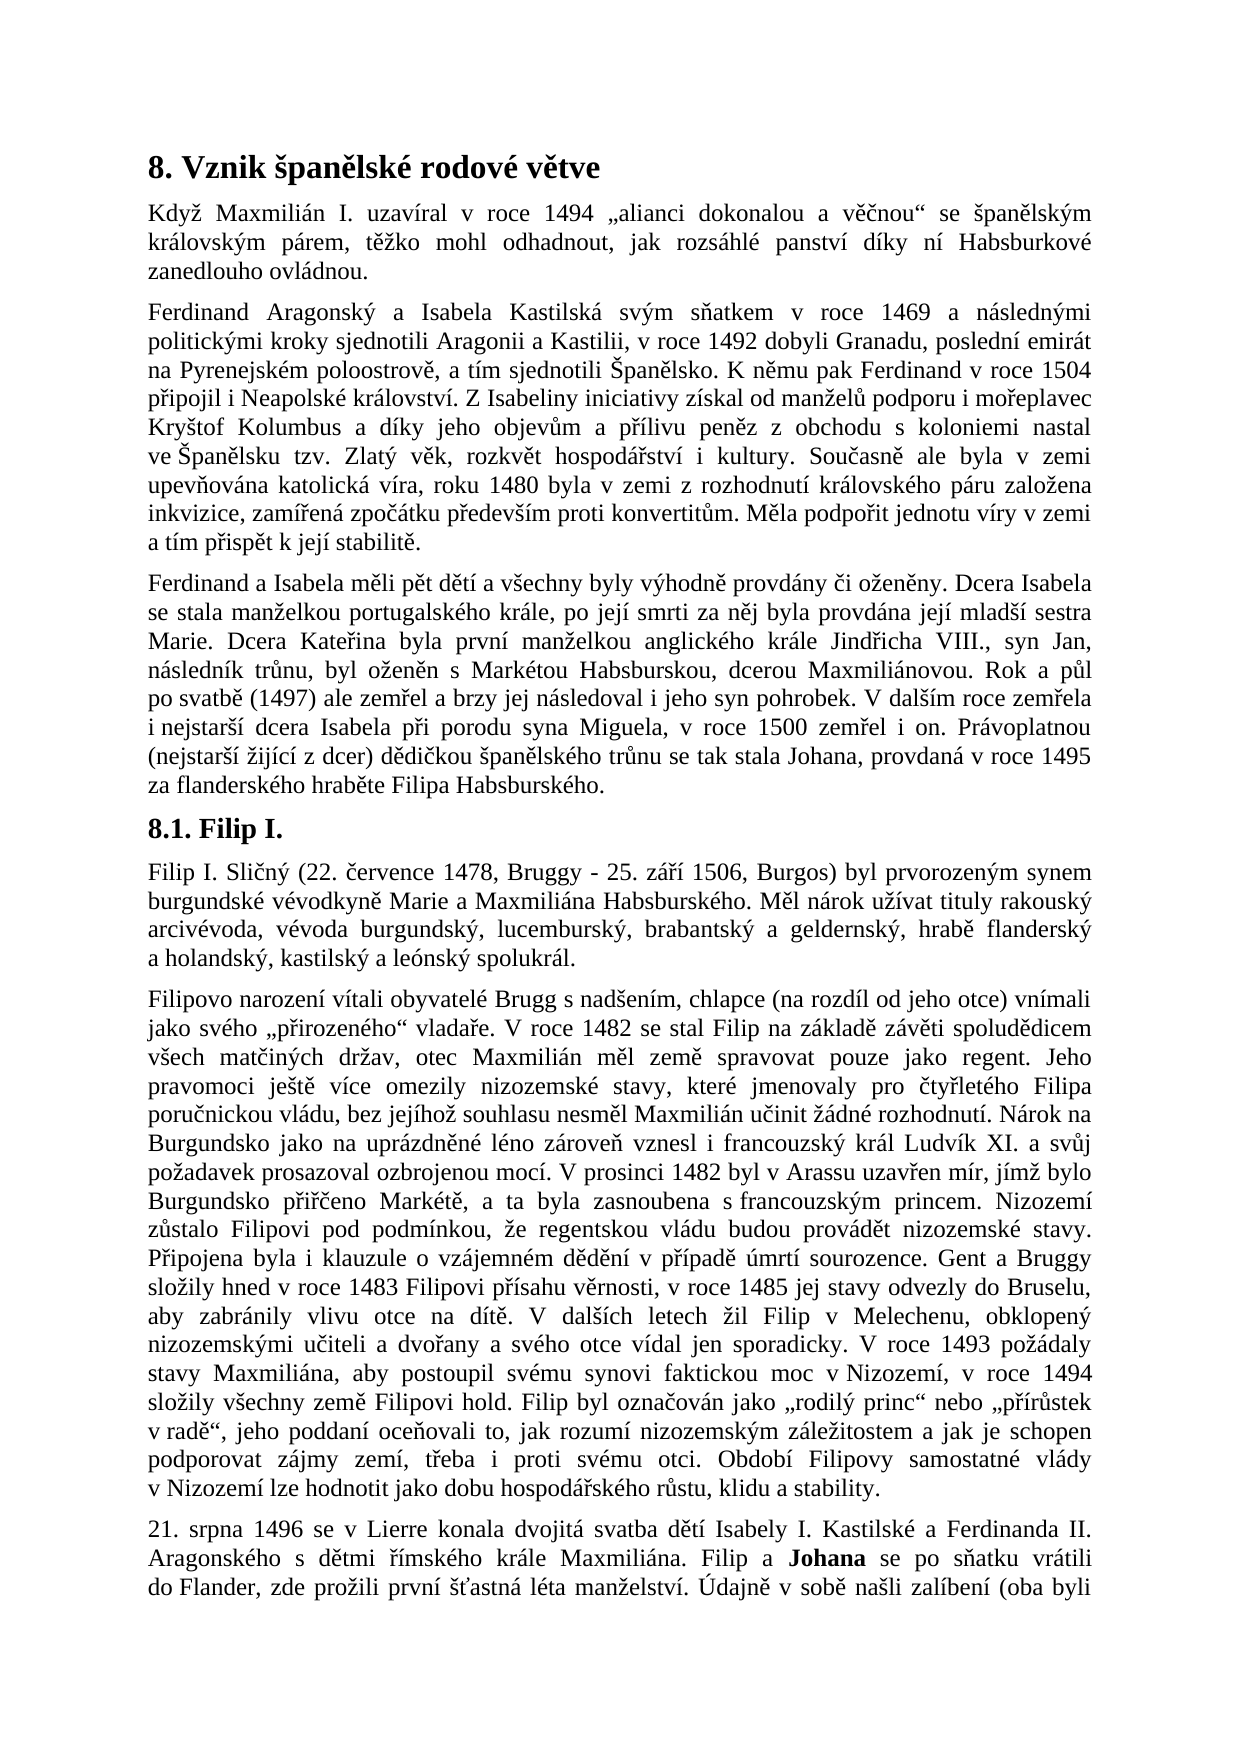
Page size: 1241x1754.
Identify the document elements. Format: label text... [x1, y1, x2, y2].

text Když Maxmilián I. uzavíral v roce 1494 „alianci dokonalou a věčnou“ se španělským královským párem, těžko mohl odhadnout, jak rozsáhlé panství díky ní Habsburkové zanedlouho ovládnou. [148, 198, 1093, 285]
text Ferdinand a Isabela měli pět dětí a všechny byly výhodně provdány či oženěny. Dcera Isabela se stala manželkou portugalského krále, po její smrti za něj byla provdána její mladší sestra Marie. Dcera Kateřina byla první manželkou anglického krále Jindřicha VIII., syn Jan, následník trůnu, byl oženěn s Markétou Habsburskou, dcerou Maxmiliánovou. Rok a půl po svatbě (1497) ale zemřel a brzy jej následoval i jeho syn pohrobek. V dalším roce zemřela i nejstarší dcera Isabela při porodu syna Miguela, v roce 1500 zemřel i on. Právoplatnou (nejstarší žijící z dcer) dědičkou španělského trůnu se tak stala Johana, provdaná v roce 1495 za flanderského hraběte Filipa Habsburského. [148, 568, 1093, 798]
text Ferdinand Aragonský a Isabela Kastilská svým sňatkem v roce 1469 a následnými politickými kroky sjednotili Aragonii a Kastilii, v roce 1492 dobyli Granadu, poslední emirát na Pyrenejském poloostrově, a tím sjednotili Španělsko. K němu pak Ferdinand v roce 1504 připojil i Neapolské království. Z Isabeliny iniciativy získal od manželů podporu i mořeplavec Kryštof Kolumbus a díky jeho objevům a přílivu peněz z obchodu s koloniemi nastal ve Španělsku tzv. Zlatý věk, rozkvět hospodářství i kultury. Současně ale byla v zemi upevňována katolická víra, roku 1480 byla v zemi z rozhodnutí královského páru založena inkvizice, zamířená zpočátku především proti konvertitům. Měla podpořit jednotu víry v zemi a tím přispět k její stabilitě. [148, 297, 1093, 556]
subtitle 8. Vznik španělské rodové větve [148, 148, 1093, 186]
text Filip I. Sličný (22. července 1478, Bruggy - 25. září 1506, Burgos) byl prvorozeným synem burgundské vévodkyně Marie a Maxmiliána Habsburského. Měl nárok užívat tituly rakouský arcivévoda, vévoda burgundský, lucemburský, brabantský a geldernský, hrabě flanderský a holandský, kastilský a leónský spolukrál. [148, 857, 1093, 972]
subtitle 8.1. Filip I. [148, 811, 1093, 844]
text Filipovo narození vítali obyvatelé Brugg s nadšením, chlapce (na rozdíl od jeho otce) vnímali jako svého „přirozeného“ vladaře. V roce 1482 se stal Filip na základě závěti spoludědicem všech matčiných držav, otec Maxmilián měl země spravovat pouze jako regent. Jeho pravomoci ještě více omezily nizozemské stavy, které jmenovaly pro čtyřletého Filipa poručnickou vládu, bez jejíhož souhlasu nesměl Maxmilián učinit žádné rozhodnutí. Nárok na Burgundsko jako na uprázdněné léno zároveň vznesl i francouzský král Ludvík XI. a svůj požadavek prosazoval ozbrojenou mocí. V prosinci 1482 byl v Arassu uzavřen mír, jímž bylo Burgundsko přiřčeno Markétě, a ta byla zasnoubena s francouzským princem. Nizozemí zůstalo Filipovi pod podmínkou, že regentskou vládu budou provádět nizozemské stavy. Připojena byla i klauzule o vzájemném dědění v případě úmrtí sourozence. Gent a Bruggy složily hned v roce 1483 Filipovi přísahu věrnosti, v roce 1485 jej stavy odvezly do Bruselu, aby zabránily vlivu otce na dítě. V dalších letech žil Filip v Melechenu, obklopený nizozemskými učiteli a dvořany a svého otce vídal jen sporadicky. V roce 1493 požádaly stavy Maxmiliána, aby postoupil svému synovi faktickou moc v Nizozemí, v roce 1494 složily všechny země Filipovi hold. Filip byl označován jako „rodilý princ“ nebo „přírůstek v radě“, jeho poddaní oceňovali to, jak rozumí nizozemským záležitostem a jak je schopen podporovat zájmy zemí, třeba i proti svému otci. Období Filipovy samostatné vlády v Nizozemí lze hodnotit jako dobu hospodářského růstu, klidu a stability. [148, 984, 1093, 1502]
text 21. srpna 1496 se v Lierre konala dvojitá svatba dětí Isabely I. Kastilské a Ferdinanda II. Aragonského s dětmi římského krále Maxmiliána. Filip a Johana se po sňatku vrátili do Flander, zde prožili první šťastná léta manželství. Údajně v sobě našli zalíbení (oba byli [148, 1514, 1093, 1601]
